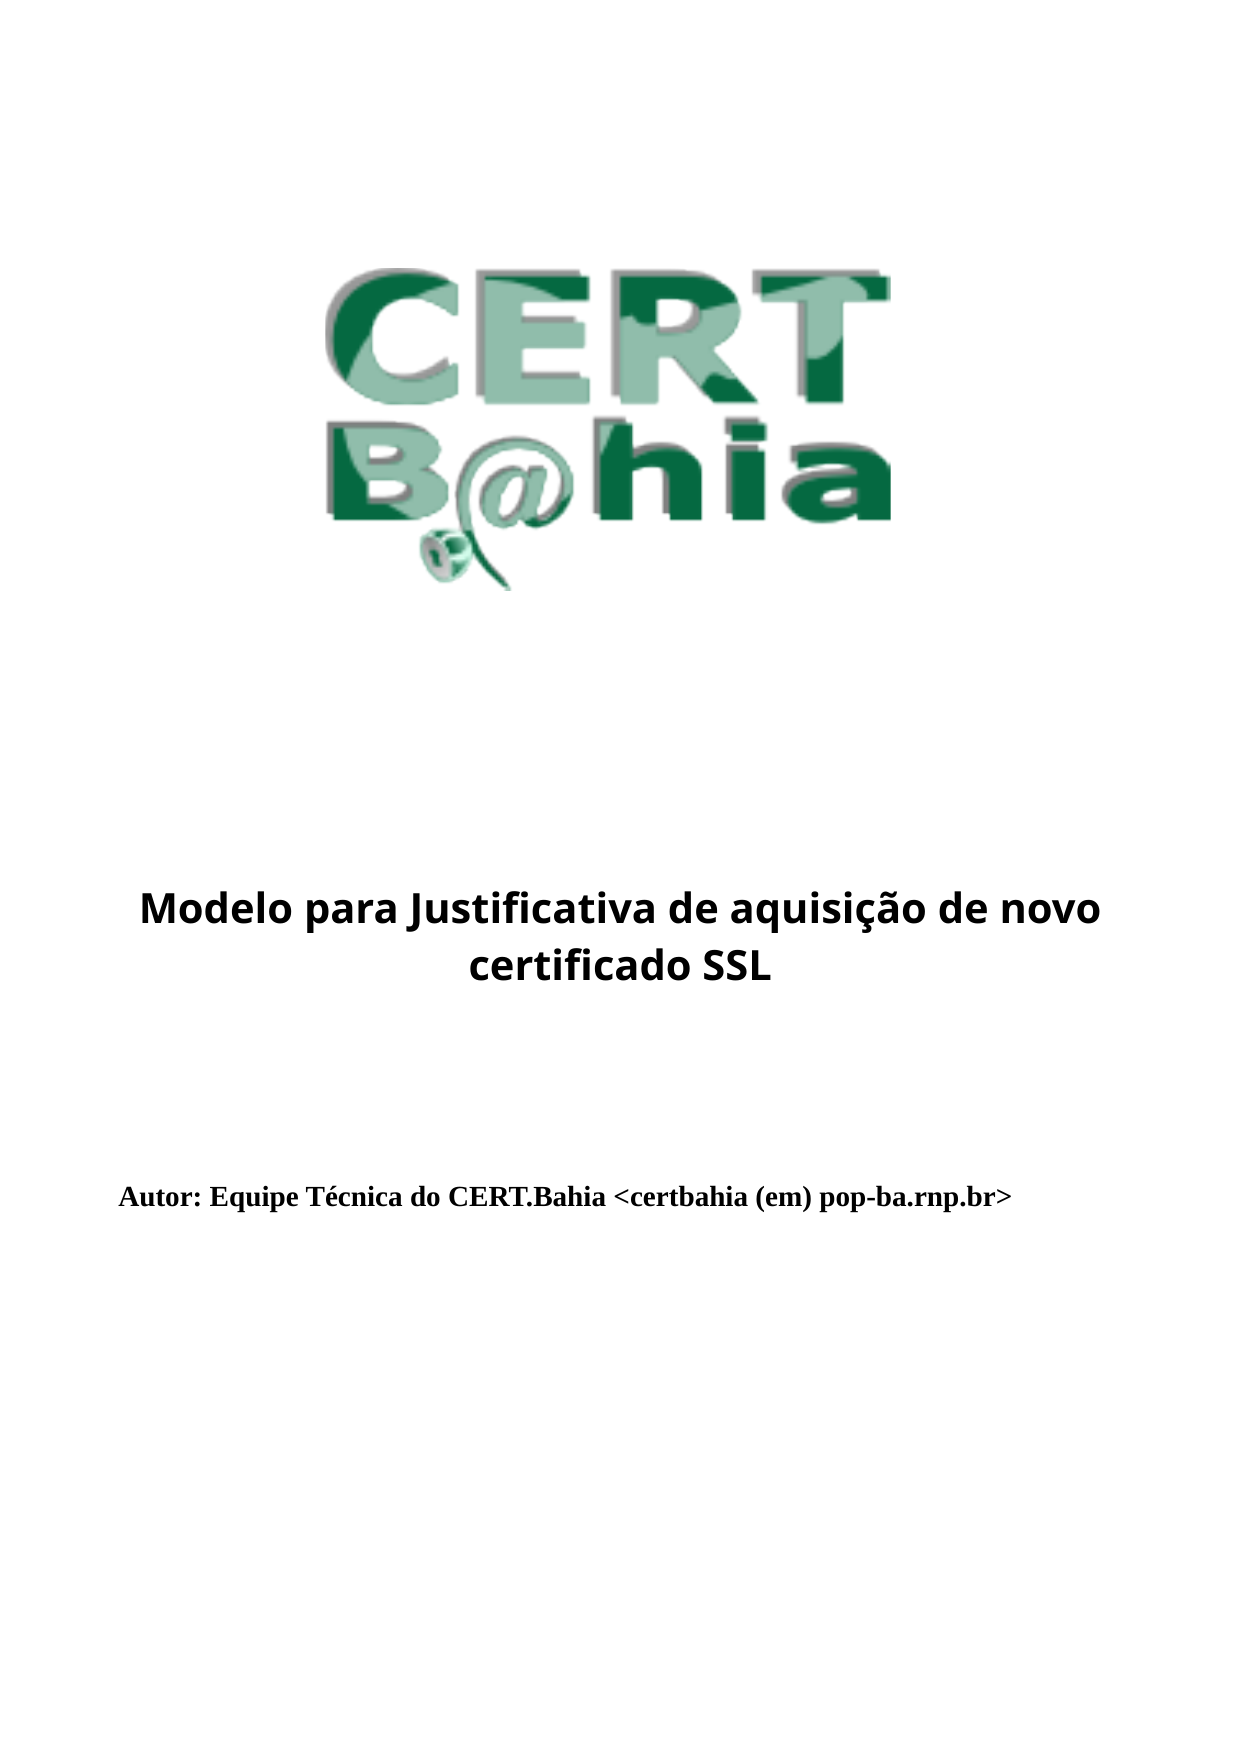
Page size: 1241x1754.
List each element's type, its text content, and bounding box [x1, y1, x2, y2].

text Autor: Equipe Técnica do CERT.Bahia <certbahia (em) pop-ba.rnp.br> [118, 1179, 1122, 1213]
picture [325, 268, 891, 591]
title Modelo para Justificativa de aquisição de novo certificado SSL [118, 879, 1122, 992]
